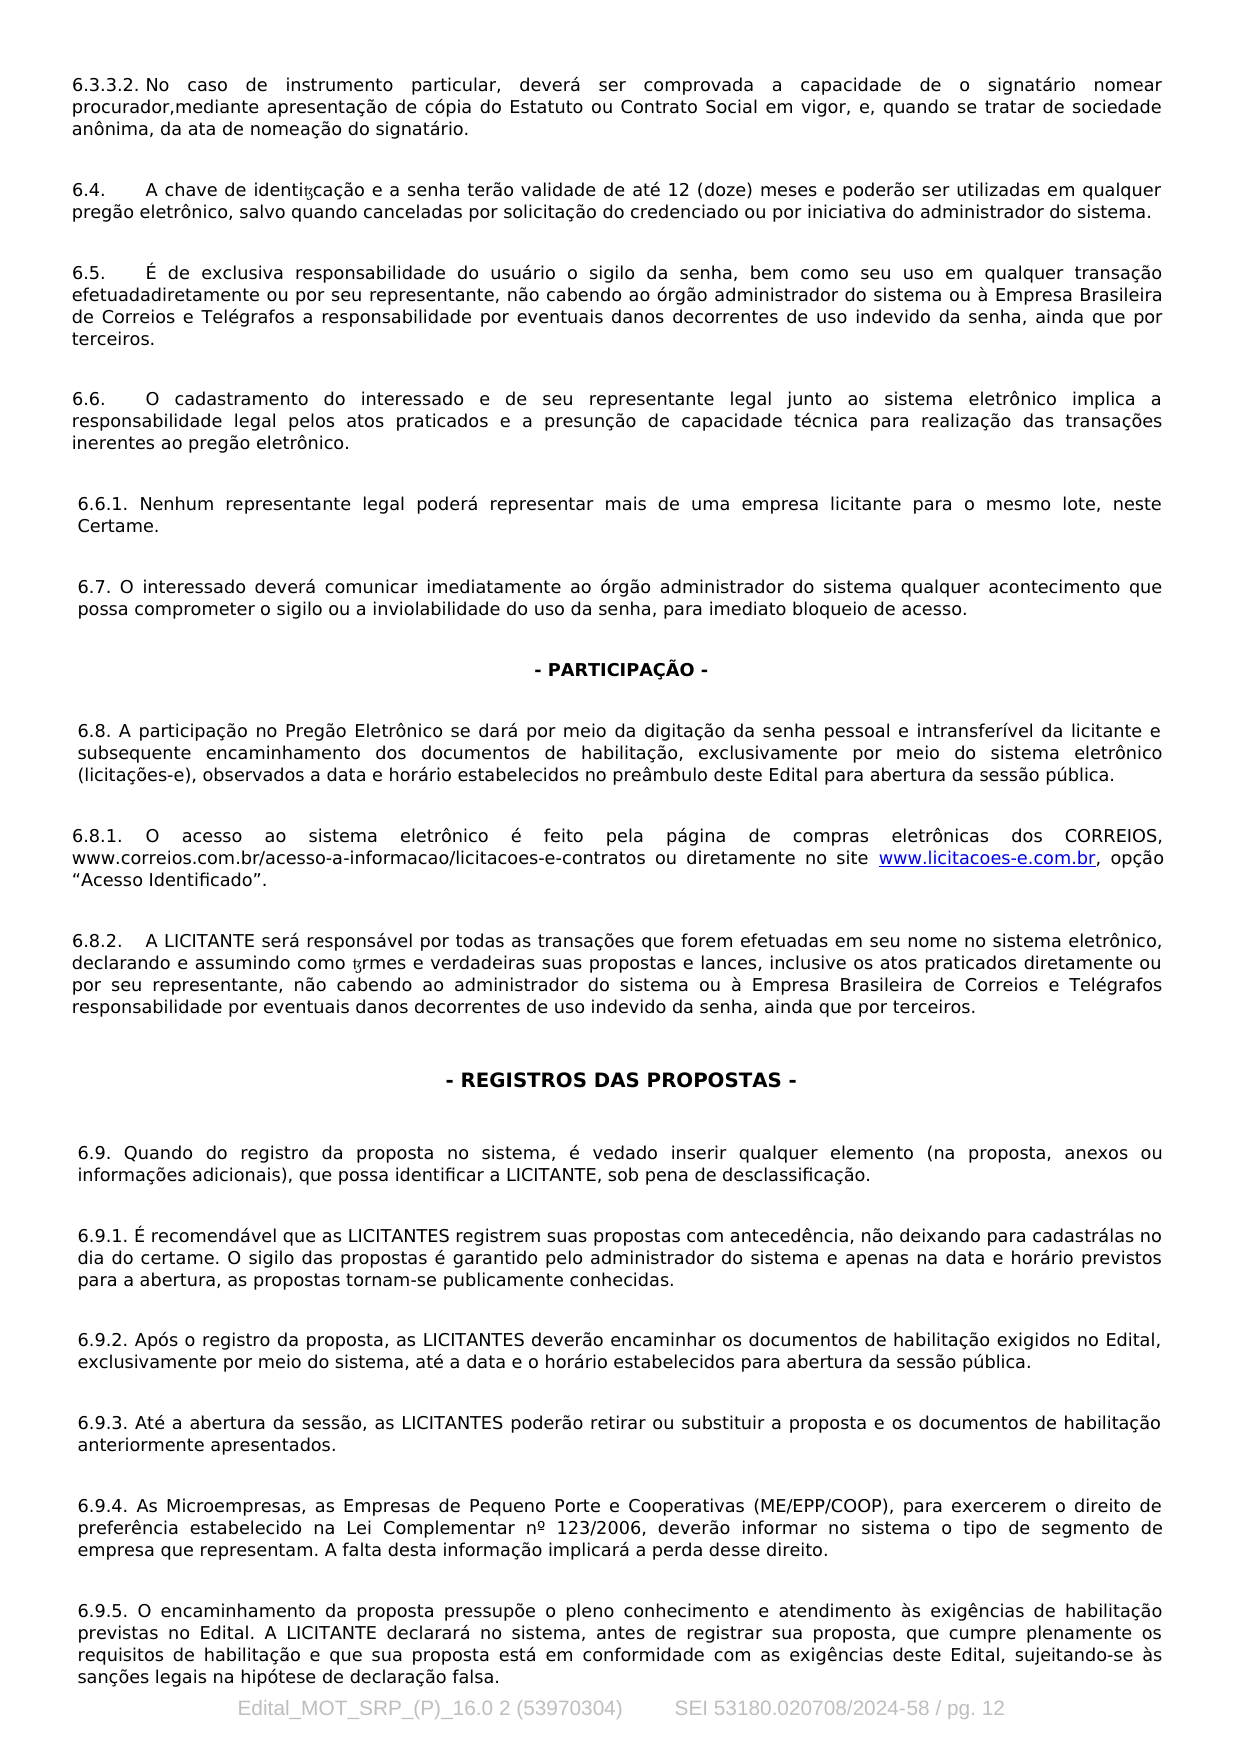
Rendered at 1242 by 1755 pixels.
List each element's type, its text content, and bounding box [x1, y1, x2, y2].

list O cadastramento do interessado e de seu representante legal junto ao sistema eletrônico implica a responsabilidade legal pelos atos praticados e a presunção de capacidade técnica para realização das transações inerentes ao pregão eletrônico. [72, 389, 1164, 454]
text 6.6.1. Nenhum representante legal poderá representar mais de uma empresa licitante para o mesmo lote, neste Certame. [77, 494, 1164, 537]
text 6.9.3. Até a abertura da sessão, as LICITANTES poderão retirar ou substituir a proposta e os documentos de habilitação anteriormente apresentados. [77, 1413, 1164, 1456]
text 6.8. A participação no Pregão Eletrônico se dará por meio da digitação da senha pessoal e intransferível da licitante e subsequente encaminhamento dos documentos de habilitação, exclusivamente por meio do sistema eletrônico (licitações-e), observados a data e horário estabelecidos no preâmbulo deste Edital para abertura da sessão pública. [77, 721, 1164, 786]
text 6.9.2. Após o registro da proposta, as LICITANTES deverão encaminhar os documentos de habilitação exigidos no Edital, exclusivamente por meio do sistema, até a data e o horário estabelecidos para abertura da sessão pública. [77, 1330, 1164, 1373]
list É de exclusiva responsabilidade do usuário o sigilo da senha, bem como seu uso em qualquer transação efetuadadiretamente ou por seu representante, não cabendo ao órgão administrador do sistema ou à Empresa Brasileira de Correios e Telégrafos a responsabilidade por eventuais danos decorrentes de uso indevido da senha, ainda que por terceiros. [72, 263, 1164, 349]
list A LICITANTE será responsável por todas as transações que forem efetuadas em seu nome no sistema eletrônico, declarando e assumindo como rmes e verdadeiras suas propostas e lances, inclusive os atos praticados diretamente ou por seu representante, não cabendo ao administrador do sistema ou à Empresa Brasileira de Correios e Telégrafos responsabilidade por eventuais danos decorrentes de uso indevido da senha, ainda que por terceiros. [72, 931, 1164, 1017]
text 6.9.4. As Microempresas, as Empresas de Pequeno Porte e Cooperativas (ME/EPP/COOP), para exercerem o direito de preferência estabelecido na Lei Complementar nº 123/2006, deverão informar no sistema o tipo de segmento de empresa que representam. A falta desta informação implicará a perda desse direito. [77, 1496, 1164, 1561]
text - PARTICIPAÇÃO - [72, 660, 1169, 680]
list O acesso ao sistema eletrônico é feito pela página de compras eletrônicas dos CORREIOS, www.correios.com.br/acesso-a-informacao/licitacoes-e-contratos ou diretamente no site www.licitacoes-e.com.br, opção “Acesso Identificado”. [72, 826, 1164, 890]
subtitle - REGISTROS DAS PROPOSTAS - [79, 1069, 1163, 1093]
text 6.9. Quando do registro da proposta no sistema, é vedado inserir qualquer elemento (na proposta, anexos ou informações adicionais), que possa identificar a LICITANTE, sob pena de desclassificação. [77, 1143, 1164, 1185]
list No caso de instrumento particular, deverá ser comprovada a capacidade de o signatário nomear procurador,mediante apresentação de cópia do Estatuto ou Contrato Social em vigor, e, quando se tratar de sociedade anônima, da ata de nomeação do signatário. [72, 75, 1164, 139]
text 6.9.5. O encaminhamento da proposta pressupõe o pleno conhecimento e atendimento às exigências de habilitação previstas no Edital. A LICITANTE declarará no sistema, antes de registrar sua proposta, que cumpre plenamente os requisitos de habilitação e que sua proposta está em conformidade com as exigências deste Edital, sujeitando-se às sanções legais na hipótese de declaração falsa. [77, 1601, 1164, 1687]
text 6.9.1. É recomendável que as LICITANTES registrem suas propostas com antecedência, não deixando para cadastrálas no dia do certame. O sigilo das propostas é garantido pelo administrador do sistema e apenas na data e horário previstos para a abertura, as propostas tornam-se publicamente conhecidas. [77, 1226, 1164, 1290]
text 6.7. O interessado deverá comunicar imediatamente ao órgão administrador do sistema qualquer acontecimento que possa comprometer o sigilo ou a inviolabilidade do uso da senha, para imediato bloqueio de acesso. [77, 577, 1164, 619]
list A chave de identicação e a senha terão validade de até 12 (doze) meses e poderão ser utilizadas em qualquer pregão eletrônico, salvo quando canceladas por solicitação do credenciado ou por iniciativa do administrador do sistema. [72, 180, 1164, 222]
